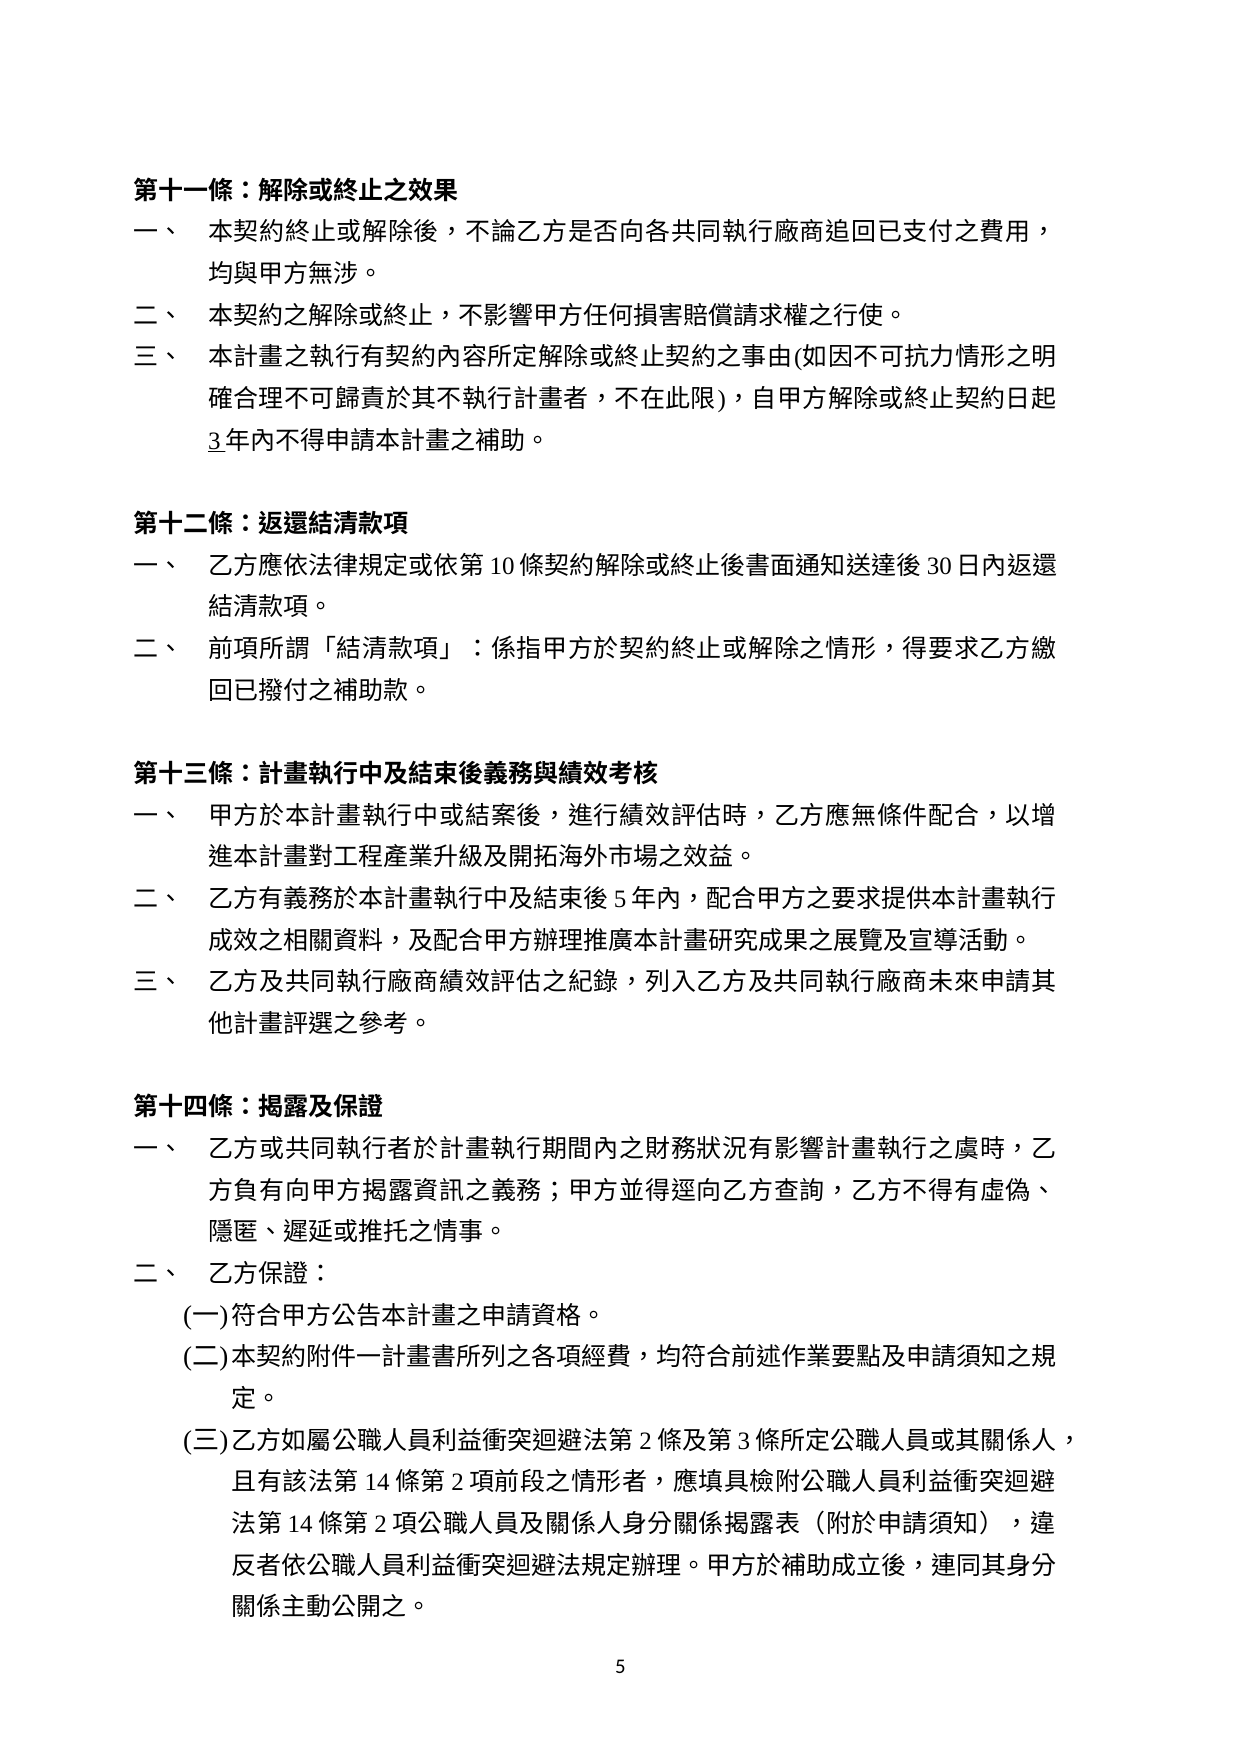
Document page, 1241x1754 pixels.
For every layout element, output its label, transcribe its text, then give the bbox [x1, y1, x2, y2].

list 本計畫之執行有契約內容所定解除或終止契約之事由(如因不可抗力情形之明確合理不可歸責於其不執行計畫者，不在此限)，自甲方解除或終止契約日起3年內不得申請本計畫之補助。 [133, 332, 1057, 457]
text 第十二條：返還結清款項 [133, 499, 1107, 541]
list 乙方保證： [133, 1249, 1057, 1291]
text 第十三條：計畫執行中及結束後義務與績效考核 [133, 749, 1057, 791]
list 乙方有義務於本計畫執行中及結束後5年內，配合甲方之要求提供本計畫執行成效之相關資料，及配合甲方辦理推廣本計畫研究成果之展覽及宣導活動。 [133, 874, 1057, 957]
list 本契約附件一計畫書所列之各項經費，均符合前述作業要點及申請須知之規定。 [183, 1332, 1057, 1416]
list 乙方及共同執行廠商績效評估之紀錄，列入乙方及共同執行廠商未來申請其他計畫評選之參考。 [133, 957, 1057, 1041]
list 甲方於本計畫執行中或結案後，進行績效評估時，乙方應無條件配合，以增進本計畫對工程產業升級及開拓海外市場之效益。 [133, 791, 1057, 874]
list 乙方如屬公職人員利益衝突迴避法第2條及第3條所定公職人員或其關係人，且有該法第14條第2項前段之情形者，應填具檢附公職人員利益衝突迴避法第14條第2項公職人員及關係人身分關係揭露表（附於申請須知），違反者依公職人員利益衝突迴避法規定辦理。甲方於補助成立後，連同其身分關係主動公開之。 [183, 1416, 1057, 1624]
list 本契約之解除或終止，不影響甲方任何損害賠償請求權之行使。 [133, 291, 1057, 332]
text 第十四條：揭露及保證 [133, 1082, 1057, 1124]
list 前項所謂「結清款項」：係指甲方於契約終止或解除之情形，得要求乙方繳回已撥付之補助款。 [133, 624, 1057, 707]
list 乙方或共同執行者於計畫執行期間內之財務狀況有影響計畫執行之虞時，乙方負有向甲方揭露資訊之義務；甲方並得逕向乙方查詢，乙方不得有虛偽、隱匿、遲延或推托之情事。 [133, 1124, 1057, 1249]
list 本契約終止或解除後，不論乙方是否向各共同執行廠商追回已支付之費用，均與甲方無涉。 [133, 207, 1057, 291]
list 乙方應依法律規定或依第10條契約解除或終止後書面通知送達後30日內返還結清款項。 [133, 541, 1057, 624]
text 第十一條：解除或終止之效果 [133, 166, 1057, 207]
list 符合甲方公告本計畫之申請資格。 [183, 1291, 1057, 1332]
